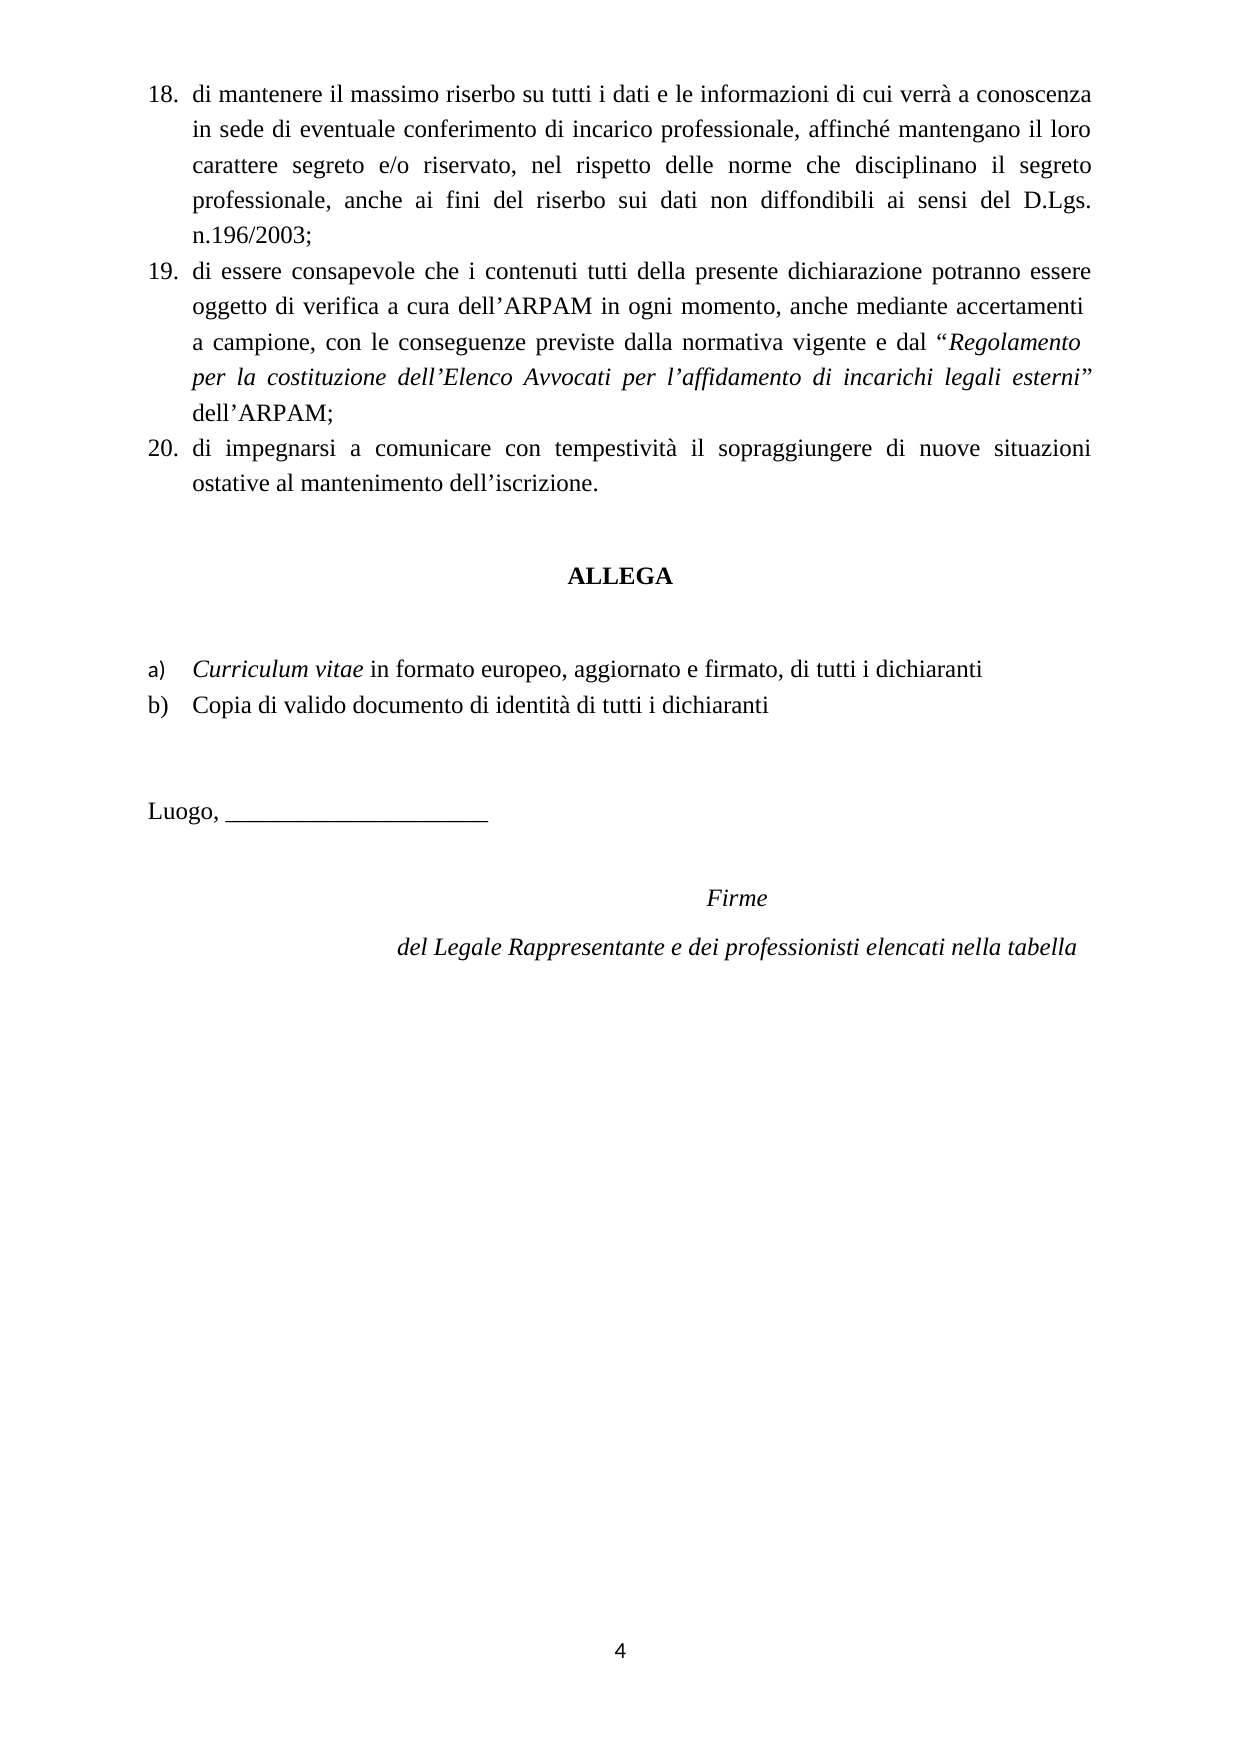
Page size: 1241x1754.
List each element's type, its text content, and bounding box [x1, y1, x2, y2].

text ALLEGA [148, 556, 1092, 592]
text Luogo, _____________________ [148, 791, 1092, 826]
list Copia di valido documento di identità di tutti i dichiaranti [148, 685, 1092, 720]
text 18. di mantenere il massimo riserbo su tutti i dati e le informazioni di cui verrà a conoscenza in sede di eventuale conferimento di incarico professionale, affinché mantengano il loro carattere segreto e/o riservato, nel rispetto delle norme che disciplinano il segreto professionale, anche ai fini del riserbo sui dati non diffondibili ai sensi del D.Lgs. n.196/2003; [148, 74, 1092, 251]
text 20. di impegnarsi a comunicare con tempestività il sopraggiungere di nuove situazioni ostative al mantenimento dell’iscrizione. [148, 428, 1092, 499]
list Curriculum vitae in formato europeo, aggiornato e firmato, di tutti i dichiaranti [148, 649, 1092, 685]
text del Legale Rappresentante e dei professionisti elencati nella tabella [384, 932, 1092, 961]
text Firme [384, 883, 1092, 911]
text 19. di essere consapevole che i contenuti tutti della presente dichiarazione potranno essere oggetto di verifica a cura dell’ARPAM in ogni momento, anche mediante accertamenti a campione, con le conseguenze previste dalla normativa vigente e dal “Regolamento per la costituzione dell’Elenco Avvocati per l’affidamento di incarichi legali esterni” dell’ARPAM; [148, 251, 1092, 428]
